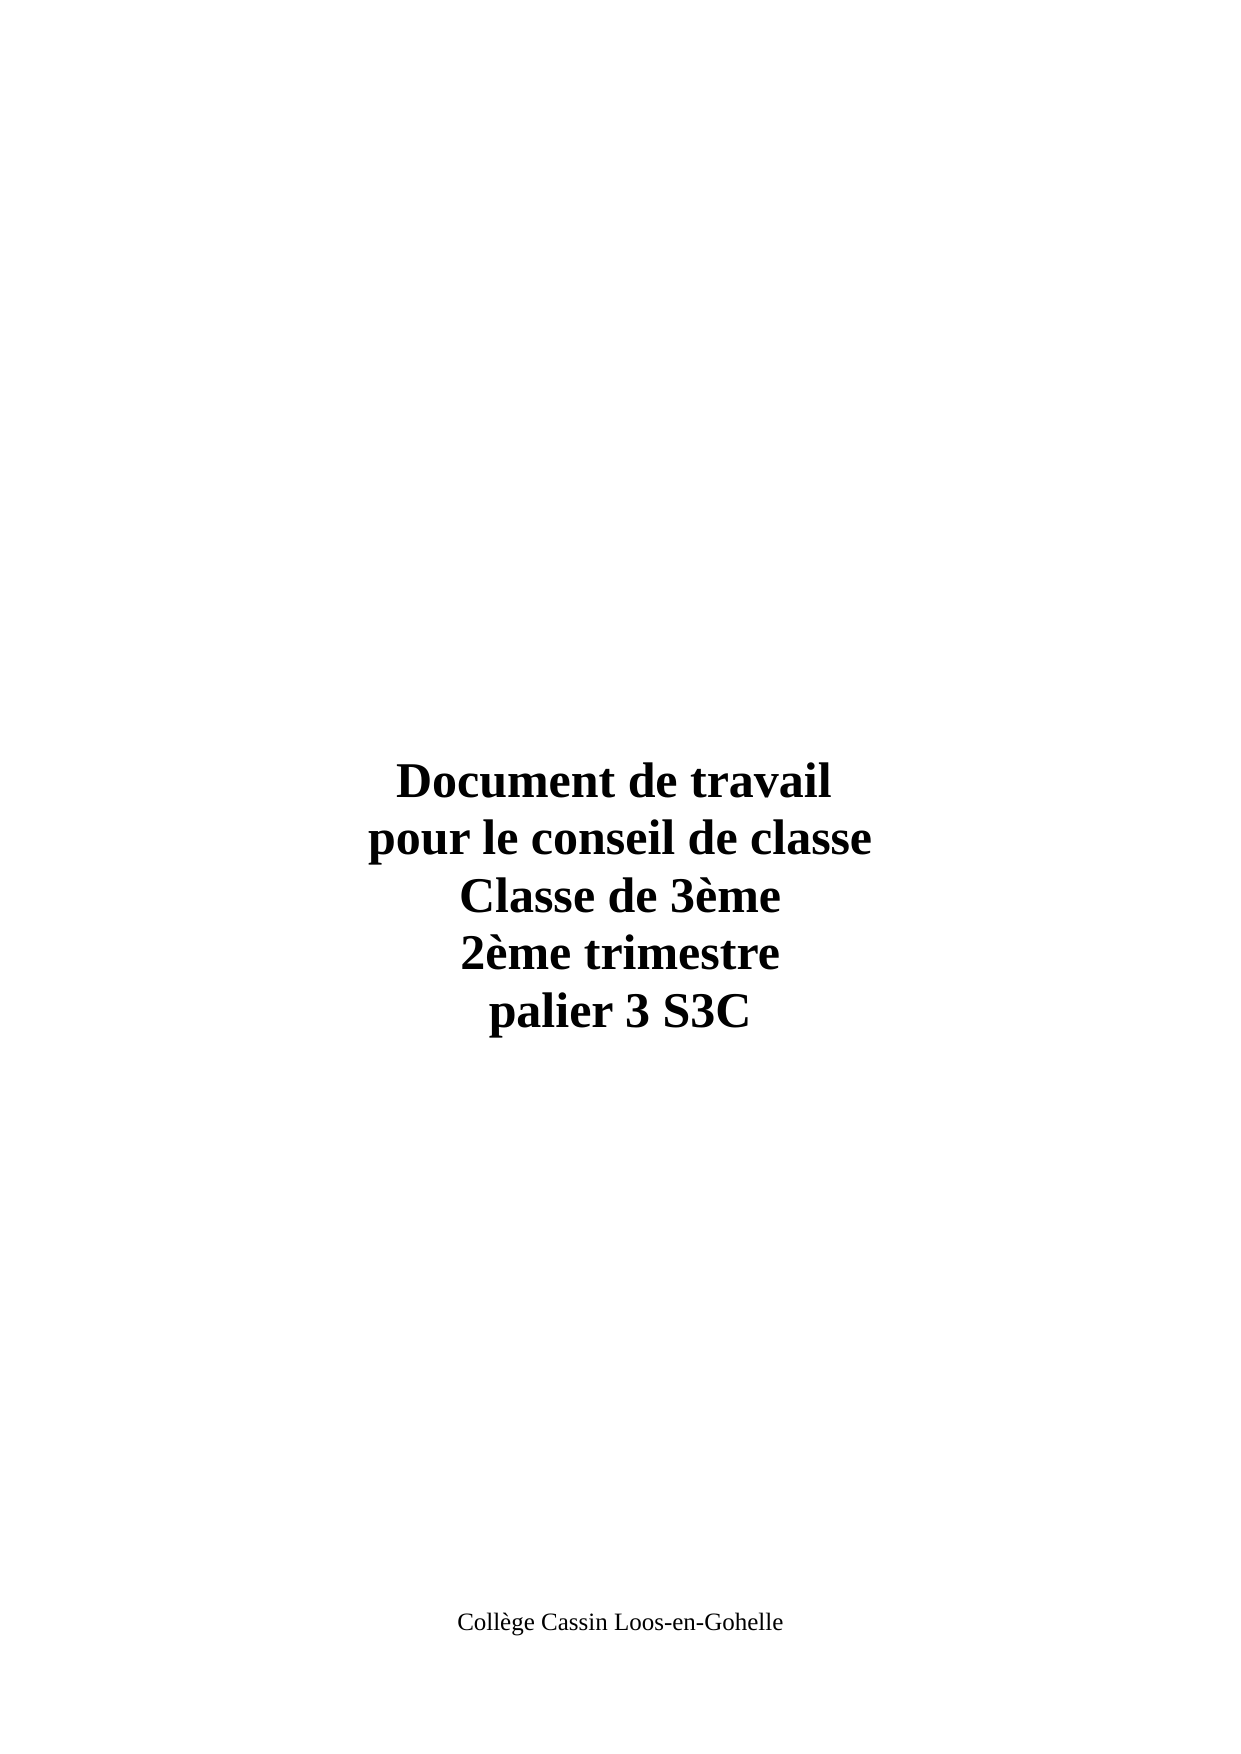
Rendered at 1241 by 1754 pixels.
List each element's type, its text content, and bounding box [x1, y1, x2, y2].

text palier 3 S3C [118, 981, 1122, 1038]
text 2ème trimestre [118, 923, 1122, 981]
text pour le conseil de classe [118, 808, 1122, 866]
text Classe de 3ème [118, 866, 1122, 923]
text Document de travail [118, 751, 1122, 808]
